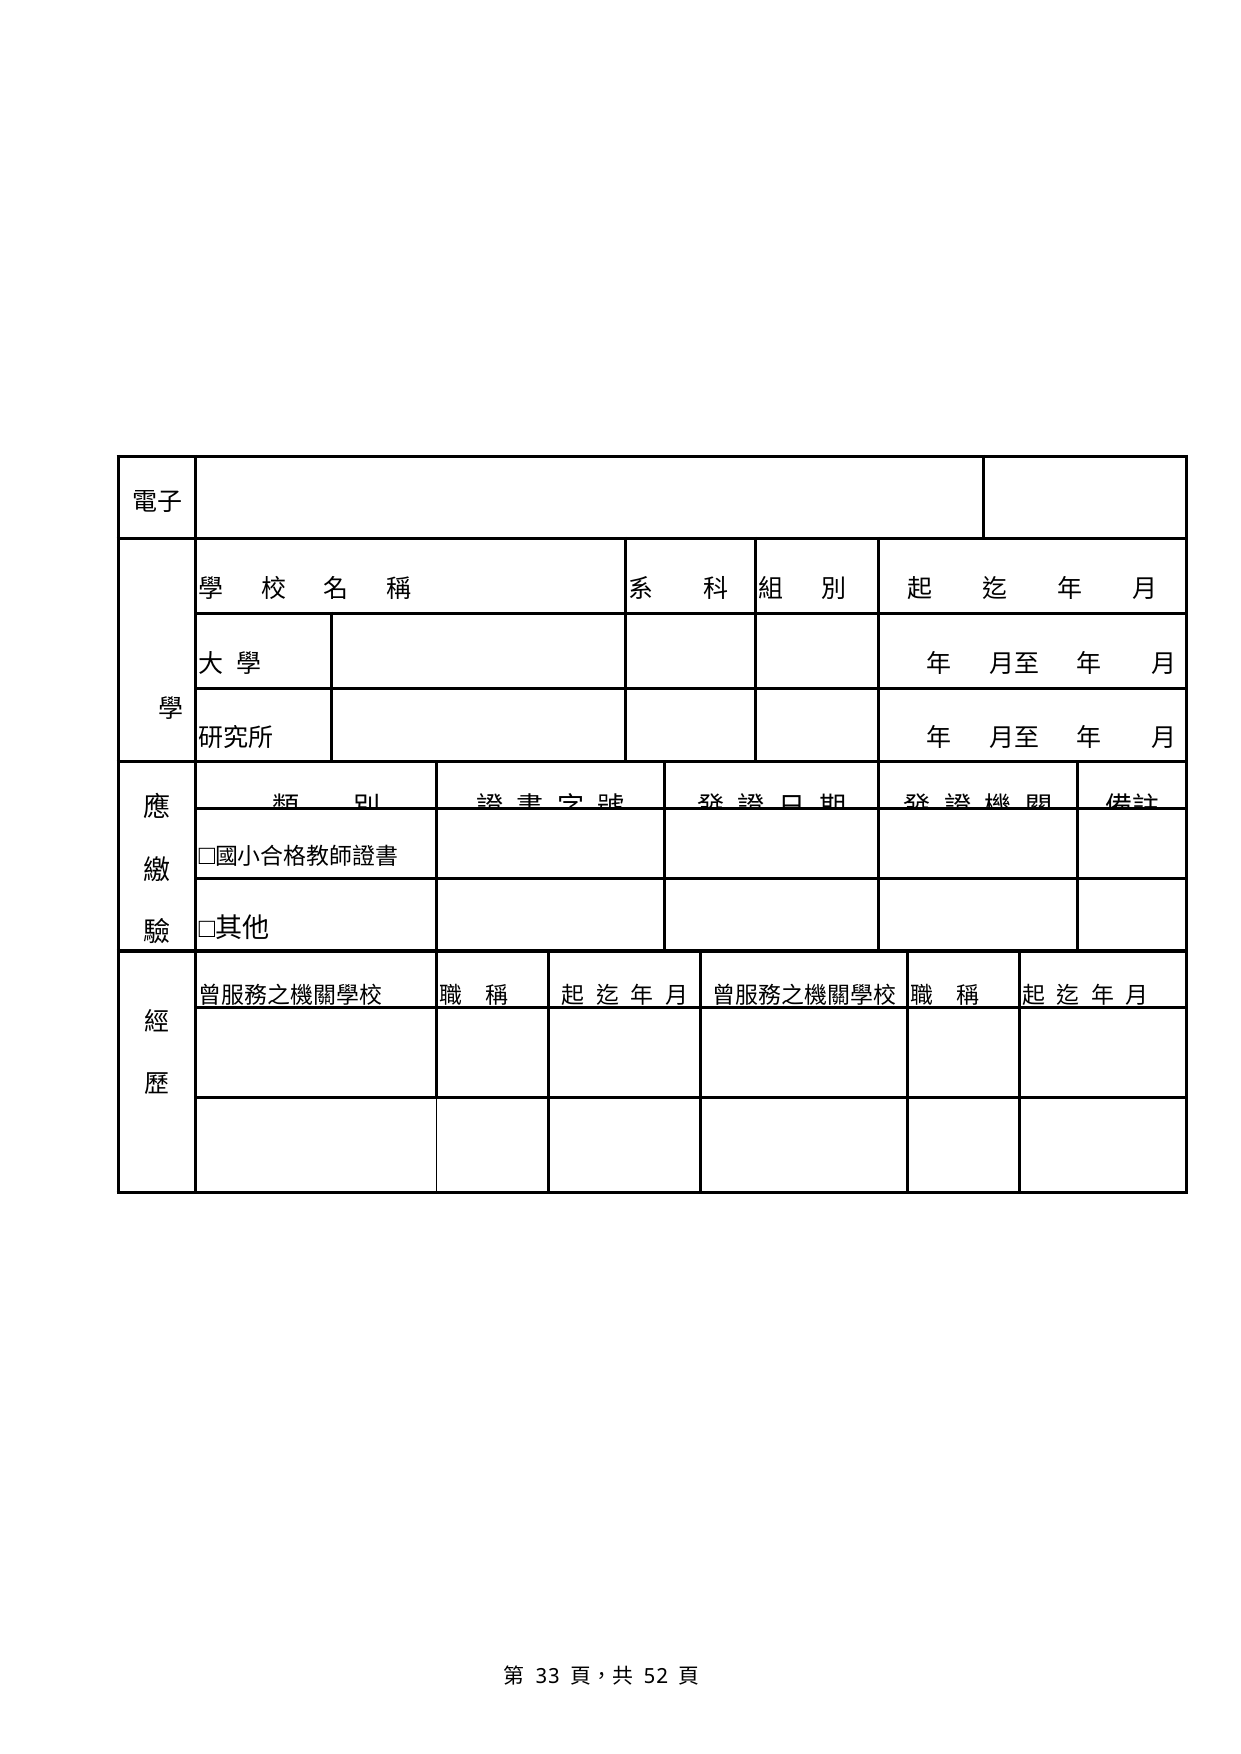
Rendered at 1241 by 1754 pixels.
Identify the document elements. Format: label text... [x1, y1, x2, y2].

table_cell [757, 615, 877, 687]
table_cell □其他 [197, 880, 435, 949]
table_cell [627, 690, 754, 760]
table_cell [702, 1099, 906, 1191]
table_cell [1021, 1099, 1185, 1191]
table_cell [880, 810, 1076, 877]
table_cell [550, 1099, 699, 1191]
table_cell 證 書 字 號 [438, 763, 663, 807]
table_cell 起 迄 年 月 [550, 953, 699, 1006]
table_cell [438, 880, 663, 949]
table_cell 發 證 日 期 [666, 763, 877, 807]
table_cell [702, 1009, 906, 1096]
table_cell 類 別 [197, 763, 435, 807]
table_cell [1079, 810, 1185, 877]
table_cell [437, 1099, 547, 1191]
table_cell [197, 1009, 435, 1096]
table_cell 備註 [1079, 763, 1185, 807]
table_cell 年 月至 年 月 [880, 690, 1185, 760]
table_cell [333, 615, 624, 687]
table_cell 學 校 名 稱 [197, 540, 624, 612]
table_cell 系 科 [627, 540, 754, 612]
table_cell [333, 690, 624, 760]
table_cell [666, 880, 877, 949]
table_cell 研究所 [197, 690, 330, 760]
table_cell □國小合格教師證書 [197, 810, 435, 877]
table_cell [909, 1099, 1018, 1191]
table_cell [1021, 1009, 1185, 1096]
table_cell [550, 1009, 699, 1096]
table_cell 大 學 [197, 615, 330, 687]
table_cell [666, 810, 877, 877]
table_cell 起 迄 年 月 [1021, 953, 1185, 1006]
table_cell [438, 1009, 547, 1096]
table_cell [197, 1099, 436, 1191]
table_cell [909, 1009, 1018, 1096]
table_cell 起 迄 年 月 [880, 540, 1185, 612]
table_cell 曾服務之機關學校 [702, 953, 906, 1006]
table_cell 曾服務之機關學校 [197, 953, 435, 1006]
table_cell 年 月至 年 月 [880, 615, 1185, 687]
table_cell 電子郵件 [120, 458, 194, 537]
table_cell 組 別 [757, 540, 877, 612]
table_cell 應 繳 驗 證 件 [120, 763, 194, 949]
table_cell 職 稱 [909, 953, 1018, 1006]
table_header [985, 458, 1185, 537]
table_cell [1079, 880, 1185, 949]
table_cell 發 證 機 關 [880, 763, 1076, 807]
table_cell 經 歷 [120, 953, 194, 1191]
table_cell [197, 458, 982, 537]
table_cell 學 歷 [120, 540, 194, 760]
table_cell [438, 810, 663, 877]
table_cell 職 稱 [438, 953, 547, 1006]
table_cell [627, 615, 754, 687]
table_cell [757, 690, 877, 760]
table_cell [880, 880, 1076, 949]
